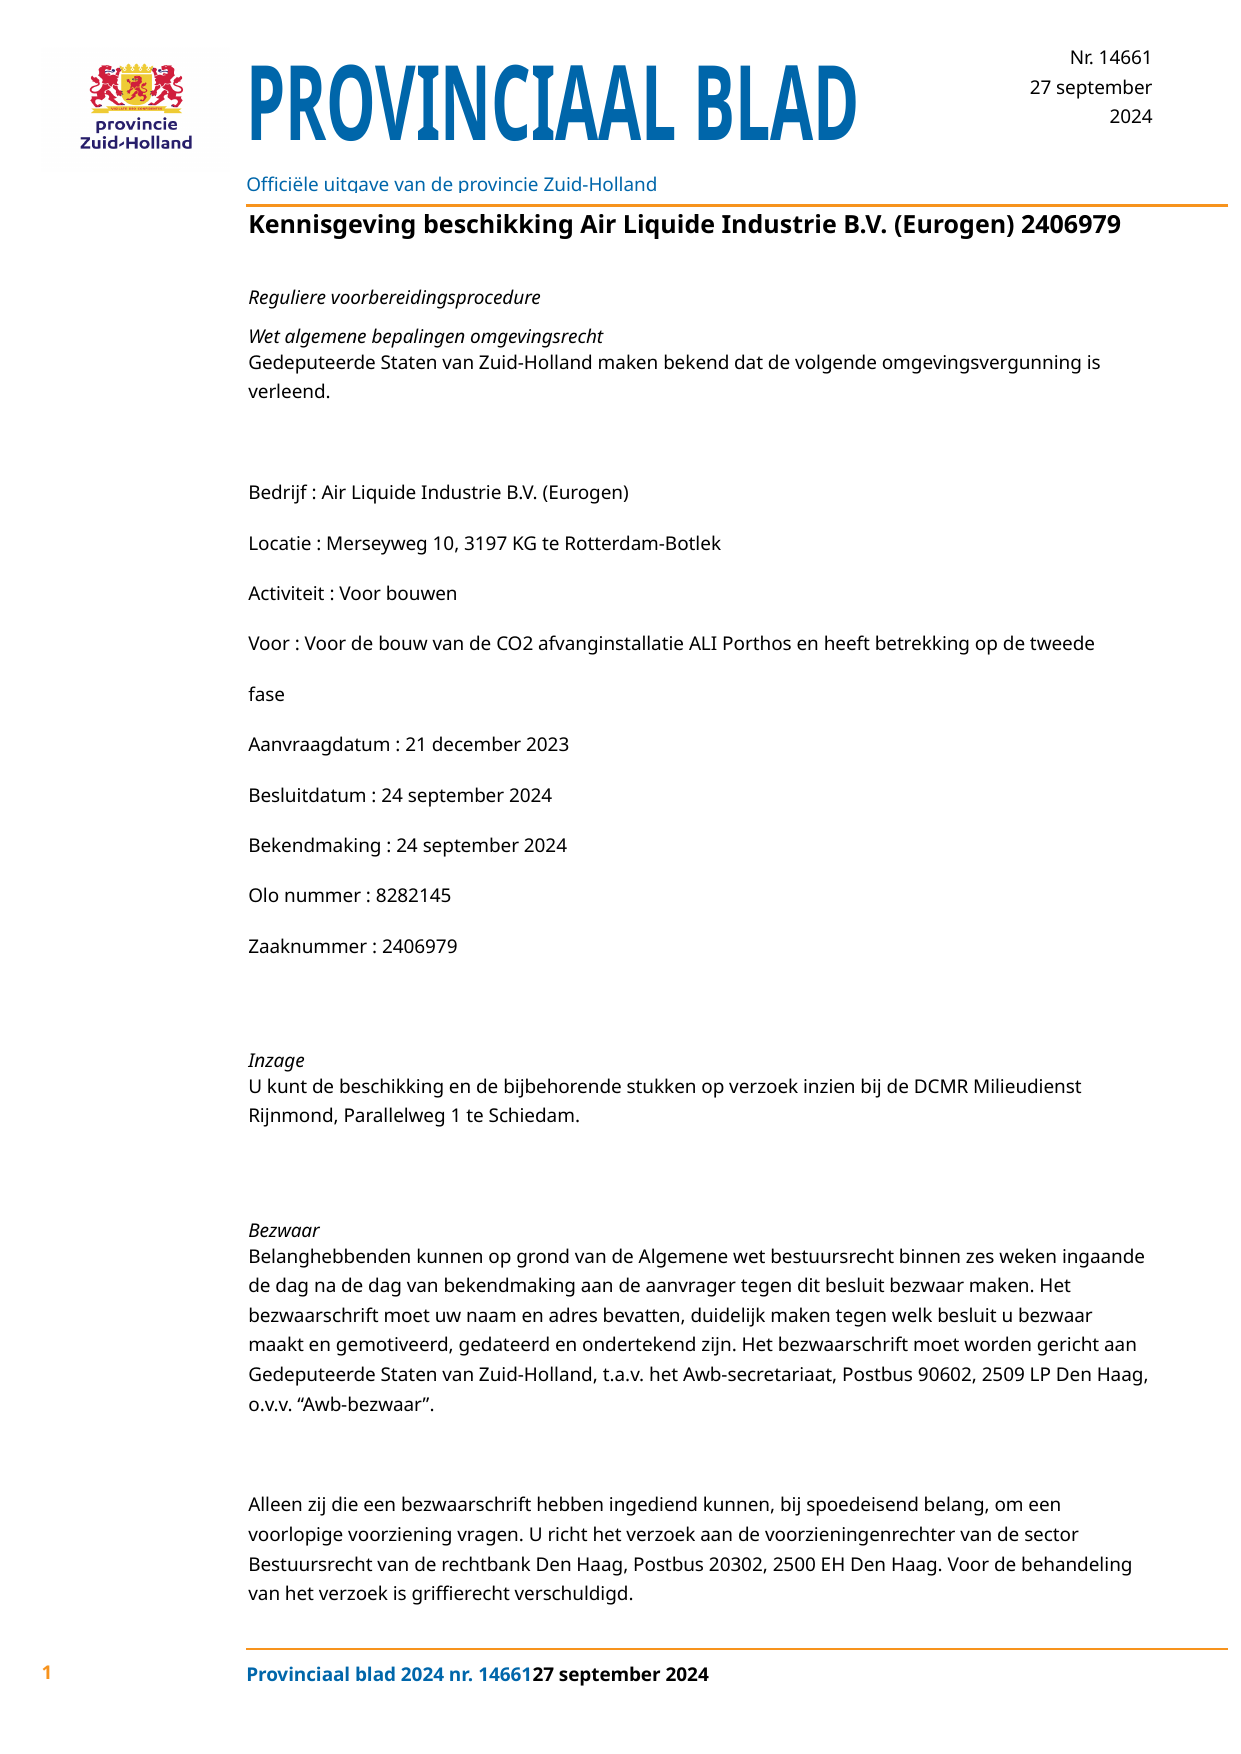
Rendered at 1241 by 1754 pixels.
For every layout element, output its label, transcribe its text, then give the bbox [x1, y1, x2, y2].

text Gedeputeerde Staten van Zuid-Holland maken bekend dat de volgende omgevingsvergunning is verleend. [248, 349, 1152, 404]
text Activiteit : Voor bouwen [248, 580, 1152, 606]
text Aanvraagdatum : 21 december 2023 [248, 731, 1152, 757]
text Kennisgeving beschikking Air Liquide Industrie B.V. (Eurogen) 2406979 [248, 207, 1152, 241]
text Bedrijf : Air Liquide Industrie B.V. (Eurogen) [248, 479, 1152, 505]
text Zaaknummer : 2406979 [248, 933, 1152, 959]
text Wet algemene bepalingen omgevingsrecht [248, 323, 1152, 349]
text Reguliere voorbereidingsprocedure [248, 284, 1152, 309]
text Bezwaar [248, 1217, 1152, 1243]
text Olo nummer : 8282145 [248, 883, 1152, 908]
text Belanghebbenden kunnen op grond van de Algemene wet bestuursrecht binnen zes weken ingaande de dag na de dag van bekendmaking aan de aanvrager tegen dit besluit bezwaar maken. Het bezwaarschrift moet uw naam en adres bevatten, duidelijk maken tegen welk besluit u bezwaar maakt en gemotiveerd, gedateerd en ondertekend zijn. Het bezwaarschrift moet worden gericht aan Gedeputeerde Staten van Zuid-Holland, t.a.v. het Awb-secretariaat, Postbus 90602, 2509 LP Den Haag, o.v.v. “Awb-bezwaar”. [248, 1243, 1152, 1416]
text U kunt de beschikking en de bijbehorende stukken op verzoek inzien bij de DCMR Milieudienst Rijnmond, Parallelweg 1 te Schiedam. [248, 1073, 1152, 1128]
text Inzage [248, 1047, 1152, 1073]
text Besluitdatum : 24 september 2024 [248, 782, 1152, 807]
picture [41, 47, 231, 172]
text Bekendmaking : 24 september 2024 [248, 832, 1152, 858]
text fase [248, 681, 1152, 707]
text Voor : Voor de bouw van de CO2 afvanginstallatie ALI Porthos en heeft betrekking op de tweede [248, 631, 1152, 656]
text Locatie : Merseyweg 10, 3197 KG te Rotterdam-Botlek [248, 530, 1152, 555]
text Alleen zij die een bezwaarschrift hebben ingediend kunnen, bij spoedeisend belang, om een voorlopige voorziening vragen. U richt het verzoek aan de voorzieningenrechter van de sector Bestuursrecht van de rechtbank Den Haag, Postbus 20302, 2500 EH Den Haag. Voor de behandeling van het verzoek is griffierecht verschuldigd. [248, 1492, 1152, 1606]
